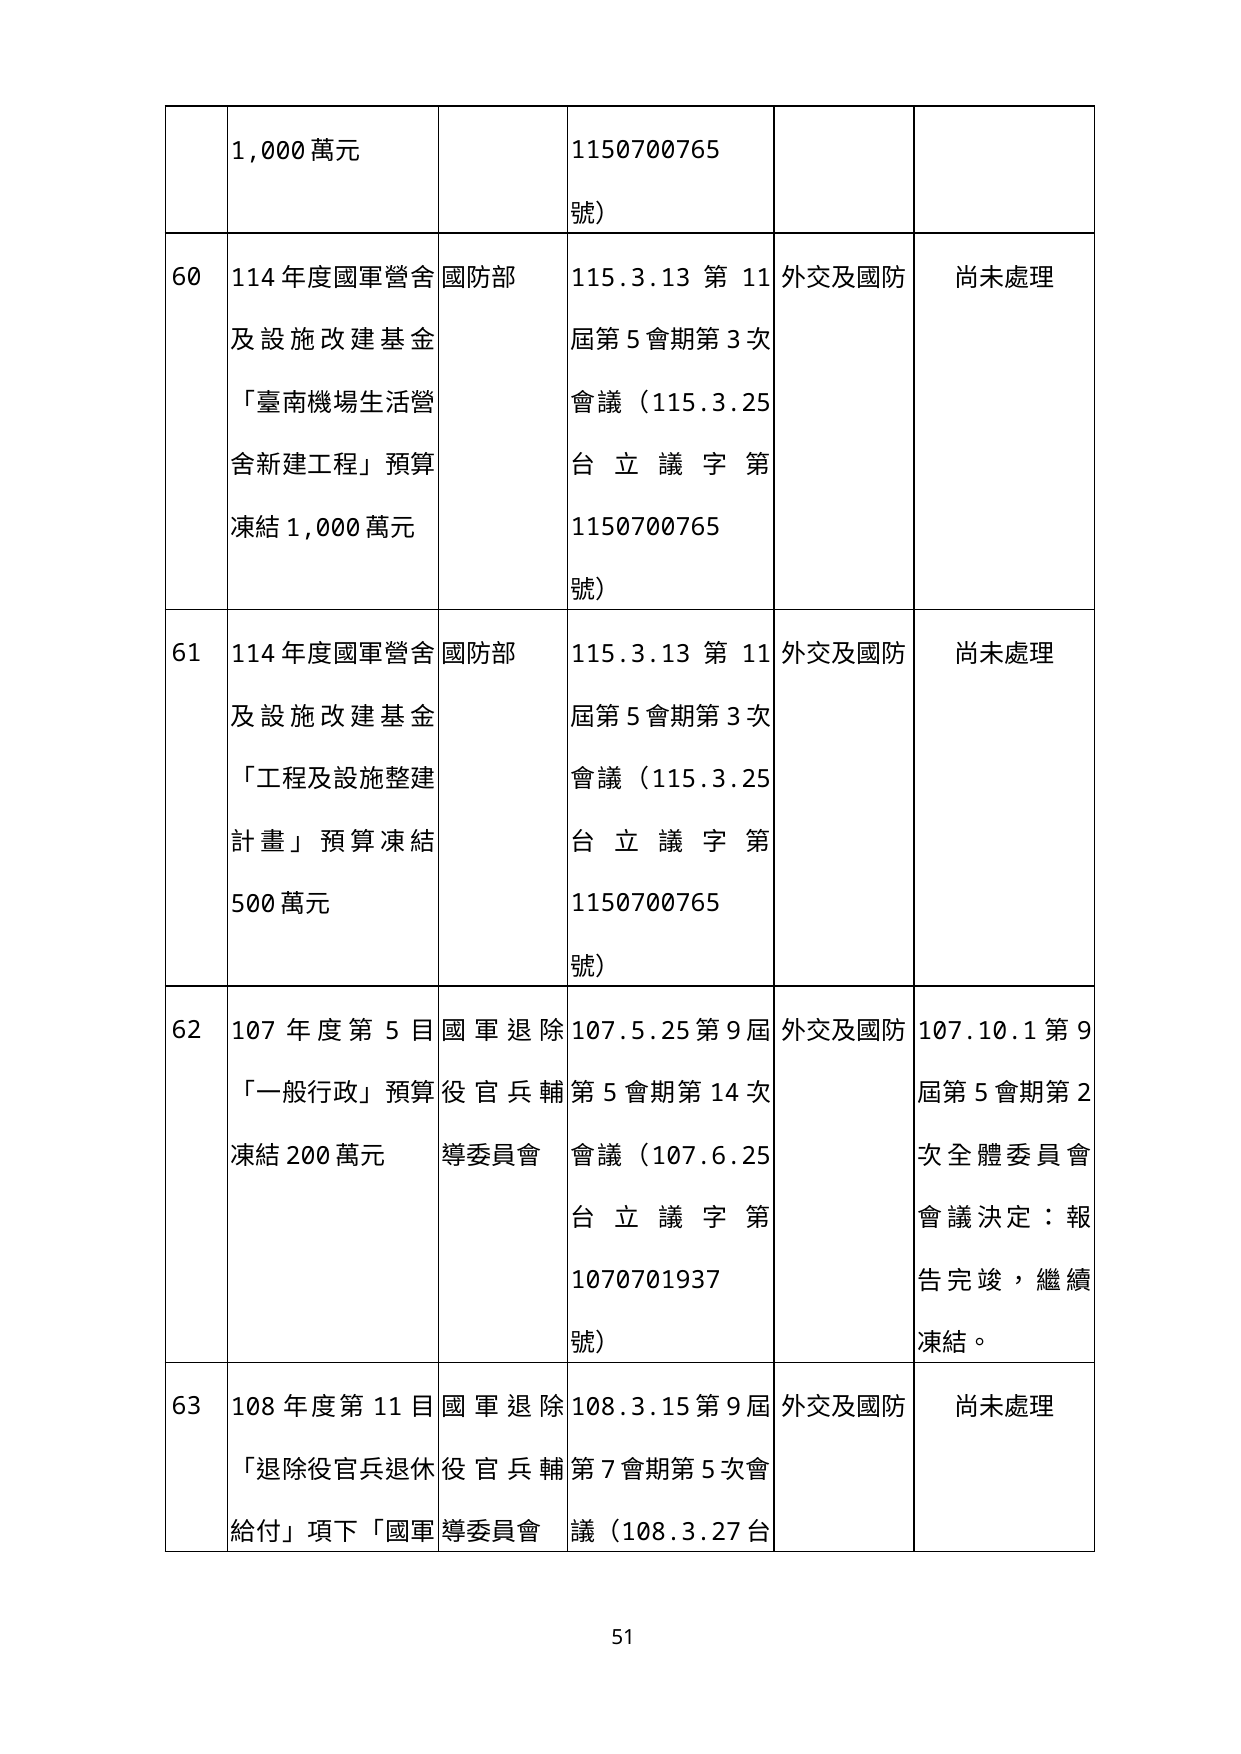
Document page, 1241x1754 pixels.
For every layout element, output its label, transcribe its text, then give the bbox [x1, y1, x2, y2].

table_cell 115.3.13第11屆第5會期第3次會議（115.3.25台立議字第1150700765號） [568, 610, 773, 985]
table_cell [439, 107, 567, 232]
table_cell [166, 1363, 227, 1551]
table_cell [166, 987, 227, 1362]
table_cell [166, 107, 227, 232]
table_cell 107.10.1第9屆第5會期第2次全體委員會會議決定：報告完竣，繼續凍結。 [915, 987, 1094, 1362]
table_cell [915, 107, 1094, 232]
table_cell 尚未處理 [915, 1363, 1094, 1551]
table_cell 108年度第11目「退除役官兵退休給付」項下「國軍 [228, 1363, 438, 1551]
table_cell 國軍退除役官兵輔導委員會 [439, 987, 567, 1362]
table_cell 108.3.15第9屆第7會期第5次會議（108.3.27台 [568, 1363, 773, 1551]
table_cell 107.5.25第9屆第5會期第14次會議（107.6.25台立議字第1070701937號） [568, 987, 773, 1362]
table_cell 外交及國防 [775, 610, 913, 985]
table_cell 外交及國防 [775, 1363, 913, 1551]
table_cell 114年度國軍營舍及設施改建基金「臺南機場生活營舍新建工程」預算凍結1,000萬元 [228, 234, 438, 608]
table_cell 115.3.13第11屆第5會期第3次會議（115.3.25台立議字第1150700765號） [568, 234, 773, 608]
table_cell 尚未處理 [915, 234, 1094, 608]
table_cell 外交及國防 [775, 987, 913, 1362]
table_cell 107年度第5目「一般行政」預算凍結200萬元 [228, 987, 438, 1362]
table_cell 114年度國軍營舍及設施改建基金「工程及設施整建計畫」預算凍結500萬元 [228, 610, 438, 985]
table_cell 尚未處理 [915, 610, 1094, 985]
table_cell [166, 234, 227, 608]
table_cell 1150700765號） [568, 107, 773, 232]
table_cell [166, 610, 227, 985]
table_cell 國防部 [439, 610, 567, 985]
table_cell 外交及國防 [775, 234, 913, 608]
table_cell 國防部 [439, 234, 567, 608]
table_cell [775, 107, 913, 232]
table_cell 1,000萬元 [228, 107, 438, 232]
table_cell 國軍退除役官兵輔導委員會 [439, 1363, 567, 1551]
